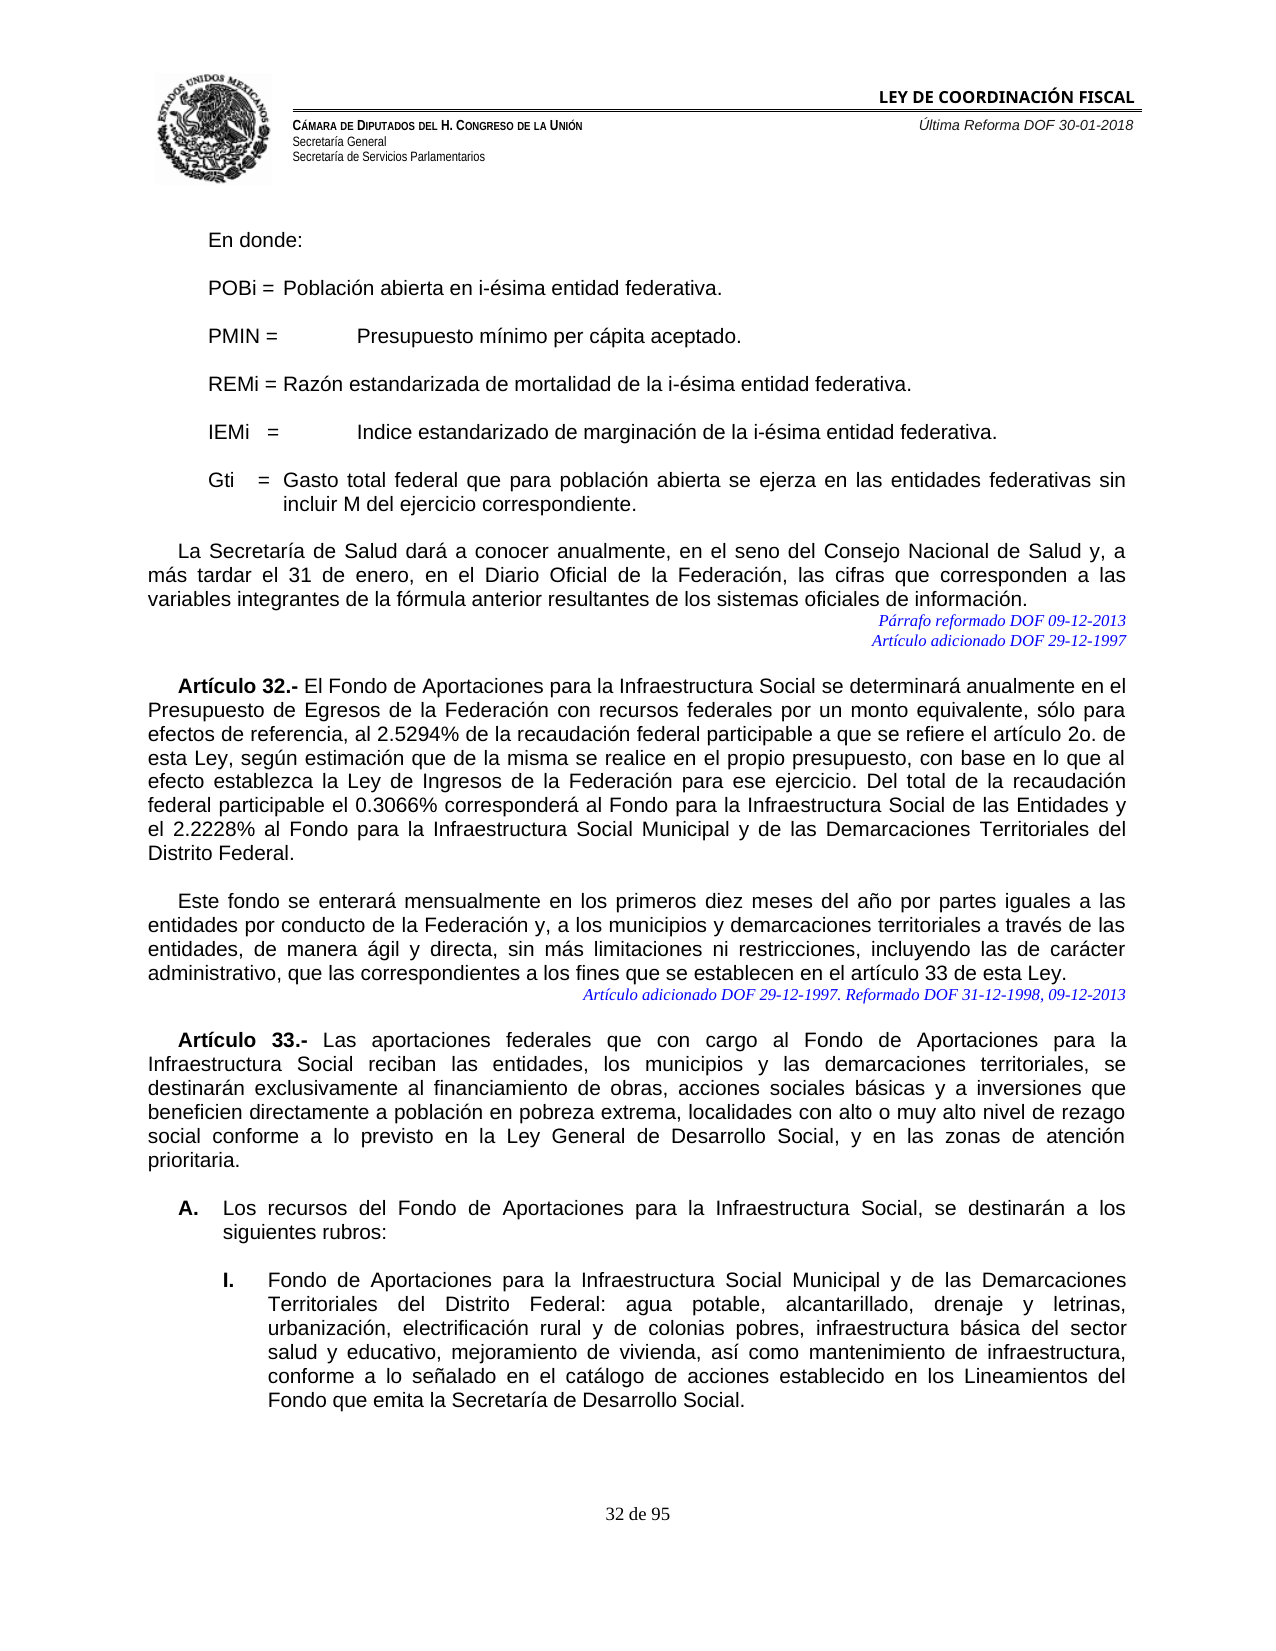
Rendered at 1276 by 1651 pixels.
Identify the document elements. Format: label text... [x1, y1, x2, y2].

text A. Los recursos del Fondo de Aportaciones para la Infraestructura Social, se destinarán a los siguientes rubros: [178, 1196, 1127, 1244]
text Gti = Gasto total federal que para población abierta se ejerza en las entidades federativas sin incluir M del ejercicio correspondiente. [208, 467, 1127, 515]
text POBi = Población abierta en i-ésima entidad federativa. [208, 276, 1127, 300]
text IEMi = Indice estandarizado de marginación de la i-ésima entidad federativa. [208, 419, 1127, 443]
text En donde: [178, 228, 1127, 252]
text I. Fondo de Aportaciones para la Infraestructura Social Municipal y de las Demarcaciones Territoriales del Distrito Federal: agua potable, alcantarillado, drenaje y letrinas, urbanización, electrificación rural y de colonias pobres, infraestructura básica del sector salud y educativo, mejoramiento de vivienda, así como mantenimiento de infraestructura, conforme a lo señalado en el catálogo de acciones establecido en los Lineamientos del Fondo que emita la Secretaría de Desarrollo Social. [223, 1268, 1127, 1411]
text La Secretaría de Salud dará a conocer anualmente, en el seno del Consejo Nacional de Salud y, a más tardar el 31 de enero, en el Diario Oficial de la Federación, las cifras que corresponden a las variables integrantes de la fórmula anterior resultantes de los sistemas oficiales de información. [148, 539, 1127, 611]
text REMi = Razón estandarizada de mortalidad de la i-ésima entidad federativa. [208, 372, 1127, 396]
text Párrafo reformado DOF 09-12-2013 [148, 611, 1127, 630]
text Artículo 33.- Las aportaciones federales que con cargo al Fondo de Aportaciones para la Infraestructura Social reciban las entidades, los municipios y las demarcaciones territoriales, se destinarán exclusivamente al financiamiento de obras, acciones sociales básicas y a inversiones que beneficien directamente a población en pobreza extrema, localidades con alto o muy alto nivel de rezago social conforme a lo previsto en la Ley General de Desarrollo Social, y en las zonas de atención prioritaria. [148, 1028, 1127, 1172]
text Artículo 32.- El Fondo de Aportaciones para la Infraestructura Social se determinará anualmente en el Presupuesto de Egresos de la Federación con recursos federales por un monto equivalente, sólo para efectos de referencia, al 2.5294% de la recaudación federal participable a que se refiere el artículo 2o. de esta Ley, según estimación que de la misma se realice en el propio presupuesto, con base en lo que al efecto establezca la Ley de Ingresos de la Federación para ese ejercicio. Del total de la recaudación federal participable el 0.3066% corresponderá al Fondo para la Infraestructura Social de las Entidades y el 2.2228% al Fondo para la Infraestructura Social Municipal y de las Demarcaciones Territoriales del Distrito Federal. [148, 673, 1127, 865]
text Artículo adicionado DOF 29-12-1997 [148, 630, 1127, 649]
text Artículo adicionado DOF 29-12-1997. Reformado DOF 31-12-1998, 09-12-2013 [148, 985, 1127, 1004]
text PMIN = Presupuesto mínimo per cápita aceptado. [208, 324, 1127, 348]
text Este fondo se enterará mensualmente en los primeros diez meses del año por partes iguales a las entidades por conducto de la Federación y, a los municipios y demarcaciones territoriales a través de las entidades, de manera ágil y directa, sin más limitaciones ni restricciones, incluyendo las de carácter administrativo, que las correspondientes a los fines que se establecen en el artículo 33 de esta Ley. [148, 889, 1127, 985]
